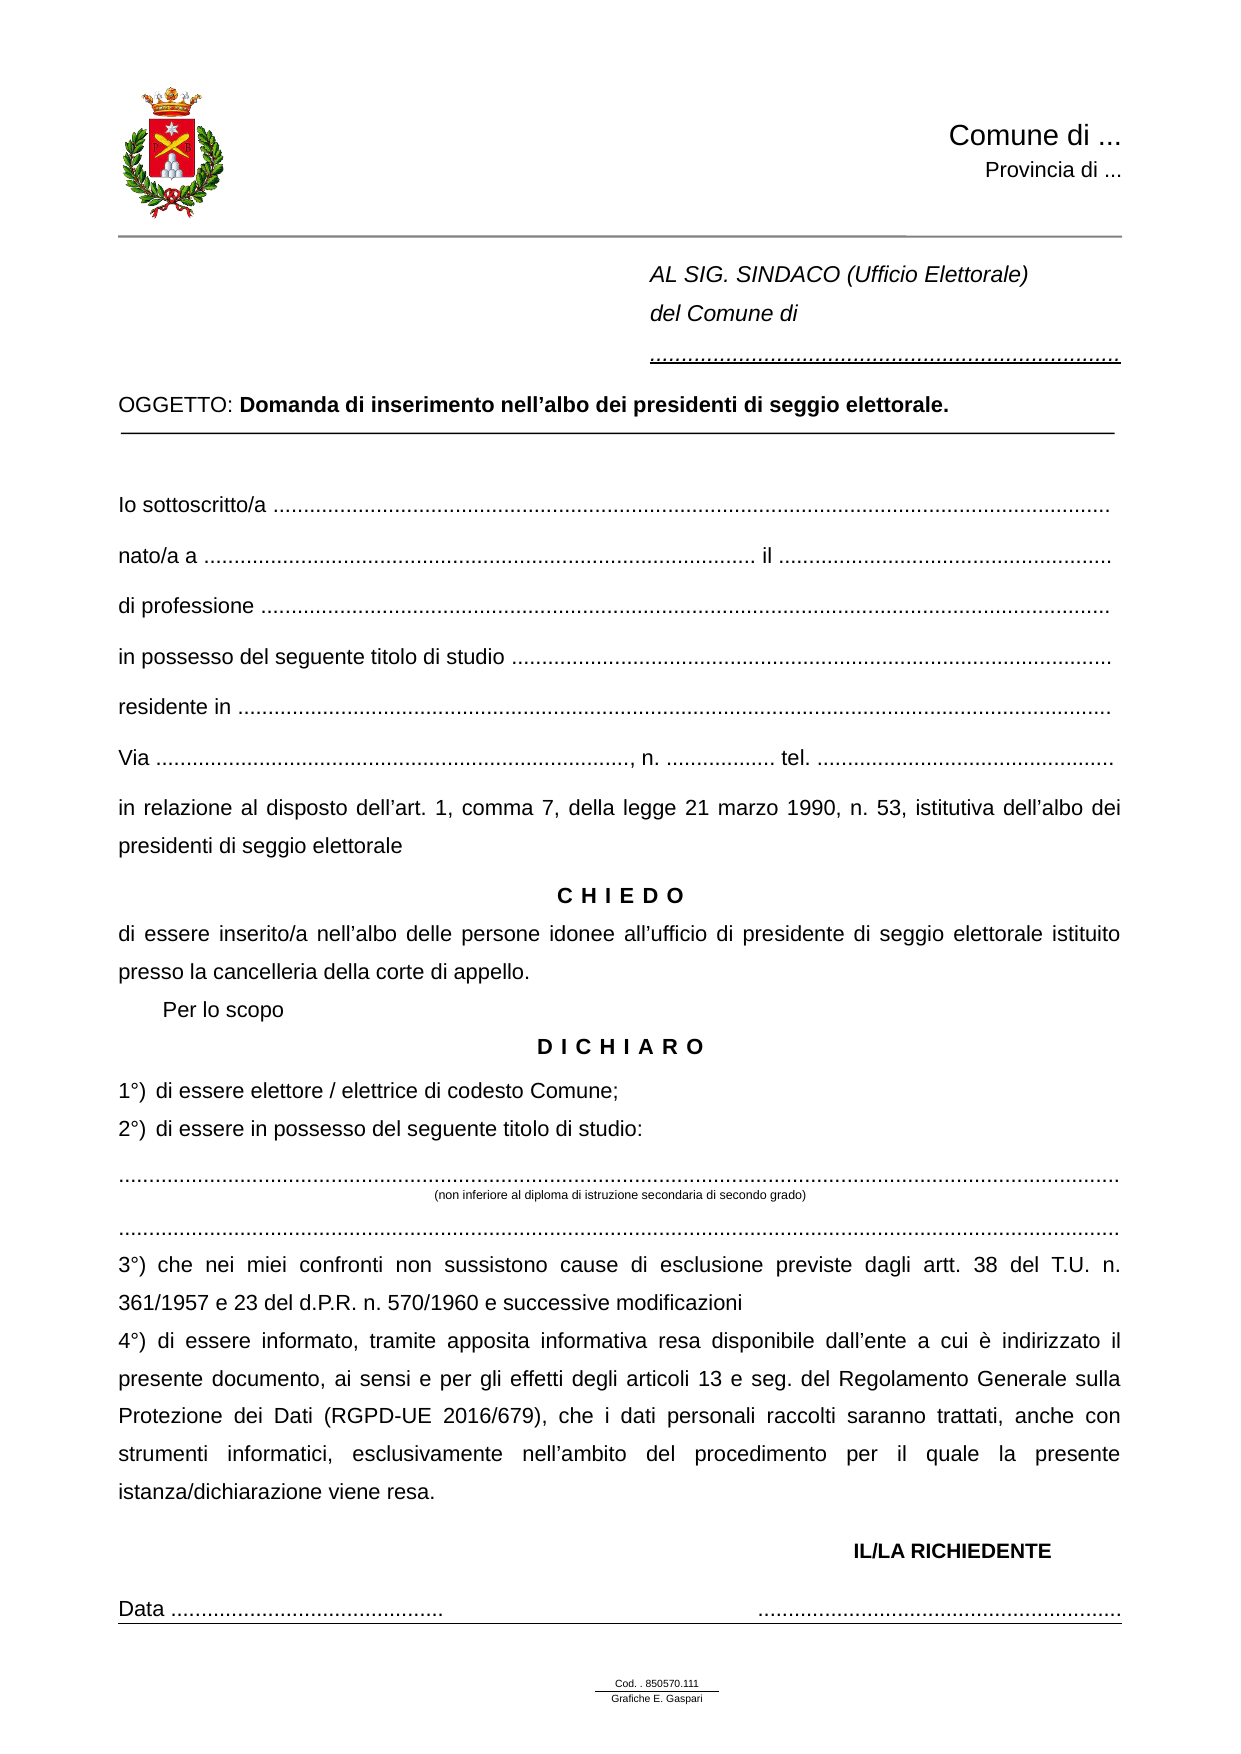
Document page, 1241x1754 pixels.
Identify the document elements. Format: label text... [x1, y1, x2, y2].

text 4°) di essere informato, tramite apposita informativa resa disponibile dall’ente a cui è indirizzato il presente documento, ai sensi e per gli effetti degli articoli 13 e seg. del Regolamento Generale sulla Protezione dei Dati (RGPD-UE 2016/679), che i dati personali raccolti saranno trattati, anche con strumenti informatici, esclusivamente nell’ambito del procedimento per il quale la presente istanza/dichiarazione viene resa. [118, 1328, 1122, 1504]
list di essere in possesso del seguente titolo di studio: [118, 1116, 1122, 1141]
text 3°) che nei miei confronti non sussistono cause di esclusione previste dagli artt. 38 del T.U. n. 361/1957 e 23 del d.P.R. n. 570/1960 e successive modificazioni [118, 1252, 1122, 1315]
text Comune di ... [224, 118, 1122, 152]
list .......................................................................... [650, 339, 1122, 366]
list nato/a a ........................................................................................... il ....................................................... [118, 543, 1122, 568]
text di essere inserito/a nell’albo delle persone idonee all’ufficio di presidente di seggio elettorale istituito presso la cancelleria della corte di appello. [118, 921, 1122, 984]
text (non inferiore al diploma di istruzione secondaria di secondo grado) [118, 1187, 1122, 1202]
subtitle DICHIARO [118, 1034, 1122, 1059]
text ..................................................................................................................................................................... [118, 1214, 1122, 1239]
picture [122, 87, 224, 219]
list residente in ................................................................................................................................................ [118, 694, 1122, 719]
text Per lo scopo [118, 996, 1122, 1022]
text in relazione al disposto dell’art. 1, comma 7, della legge 21 marzo 1990, n. 53, istitutiva dell’albo dei presidenti di seggio elettorale [118, 795, 1122, 858]
list in possesso del seguente titolo di studio ................................................................................................... [118, 644, 1122, 669]
list di professione ............................................................................................................................................ [118, 593, 1122, 618]
text Data ............................................. ............................................................ [118, 1596, 1122, 1623]
list Via .............................................................................., n. .................. tel. ................................................. [118, 744, 1122, 770]
list Io sottoscritto/a .......................................................................................................................................... [118, 429, 1122, 518]
text ..................................................................................................................................................................... [118, 1162, 1122, 1187]
list AL SIG. SINDACO (Ufficio Elettorale) [650, 261, 1122, 287]
list di essere elettore / elettrice di codesto Comune; [118, 1078, 1122, 1103]
subtitle IL/LA RICHIEDENTE [768, 1539, 1122, 1563]
list del Comune di [650, 300, 1122, 326]
text Provincia di ... [224, 157, 1122, 182]
text CHIEDO [118, 883, 1122, 908]
list OGGETTO: Domanda di inserimento nell’albo dei presidenti di seggio elettorale. [118, 392, 1122, 417]
